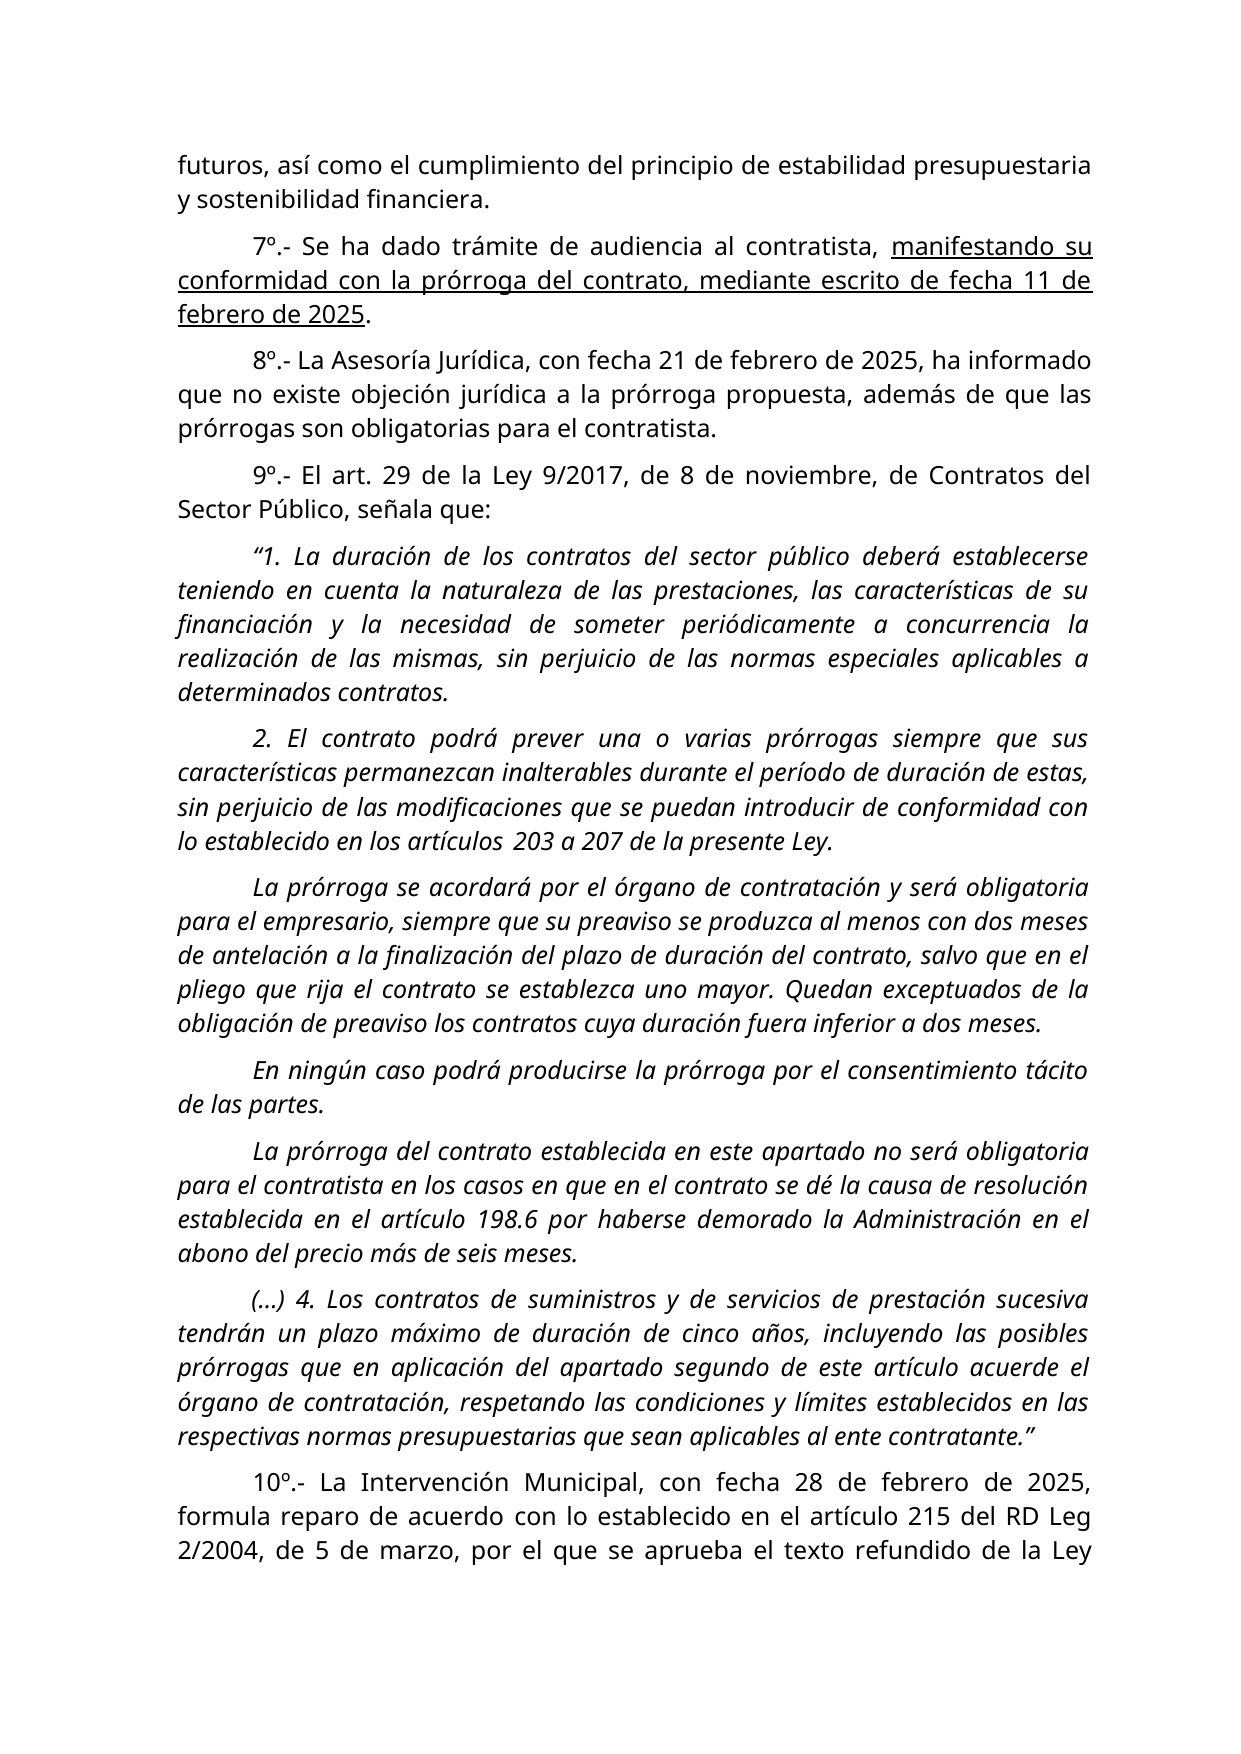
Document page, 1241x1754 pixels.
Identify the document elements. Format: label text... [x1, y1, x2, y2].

text La prórroga del contrato establecida en este apartado no será obligatoria para el contratista en los casos en que en el contrato se dé la causa de resolución establecida en el artículo 198.6 por haberse demorado la Administración en el abono del precio más de seis meses. [177, 1133, 1093, 1269]
text “1. La duración de los contratos del sector público deberá establecerse teniendo en cuenta la naturaleza de las prestaciones, las características de su financiación y la necesidad de someter periódicamente a concurrencia la realización de las mismas, sin perjuicio de las normas especiales aplicables a determinados contratos. [177, 538, 1093, 708]
text En ningún caso podrá producirse la prórroga por el consentimiento tácito de las partes. [177, 1053, 1093, 1121]
text 8º.- La Asesoría Jurídica, con fecha 21 de febrero de 2025, ha informado que no existe objeción jurídica a la prórroga propuesta, además de que las prórrogas son obligatorias para el contratista. [177, 343, 1093, 445]
text La prórroga se acordará por el órgano de contratación y será obligatoria para el empresario, siempre que su preaviso se produzca al menos con dos meses de antelación a la finalización del plazo de duración del contrato, salvo que en el pliego que rija el contrato se establezca uno mayor. Quedan exceptuados de la obligación de preaviso los contratos cuya duración fuera inferior a dos meses. [177, 870, 1093, 1040]
text futuros, así como el cumplimiento del principio de estabilidad presupuestaria y sostenibilidad financiera. [177, 148, 1093, 216]
text 10º.- La Intervención Municipal, con fecha 28 de febrero de 2025, formula reparo de acuerdo con lo establecido en el artículo 215 del RD Leg 2/2004, de 5 de marzo, por el que se aprueba el texto refundido de la Ley [177, 1465, 1093, 1567]
text 7º.- Se ha dado trámite de audiencia al contratista, manifestando su conformidad con la prórroga del contrato, mediante escrito de fecha 11 de [177, 228, 1093, 291]
text (…) 4. Los contratos de suministros y de servicios de prestación sucesiva tendrán un plazo máximo de duración de cinco años, incluyendo las posibles prórrogas que en aplicación del apartado segundo de este artículo acuerde el órgano de contratación, respetando las condiciones y límites establecidos en las respectivas normas presupuestarias que sean aplicables al ente contratante.” [177, 1282, 1093, 1452]
text 9º.- El art. 29 de la Ley 9/2017, de 8 de noviembre, de Contratos del Sector Público, señala que: [177, 458, 1093, 526]
text febrero de 2025. [177, 292, 1093, 330]
text 2. El contrato podrá prever una o varias prórrogas siempre que sus características permanezcan inalterables durante el período de duración de estas, sin perjuicio de las modificaciones que se puedan introducir de conformidad con lo establecido en los artículos 203 a 207 de la presente Ley. [177, 721, 1093, 857]
